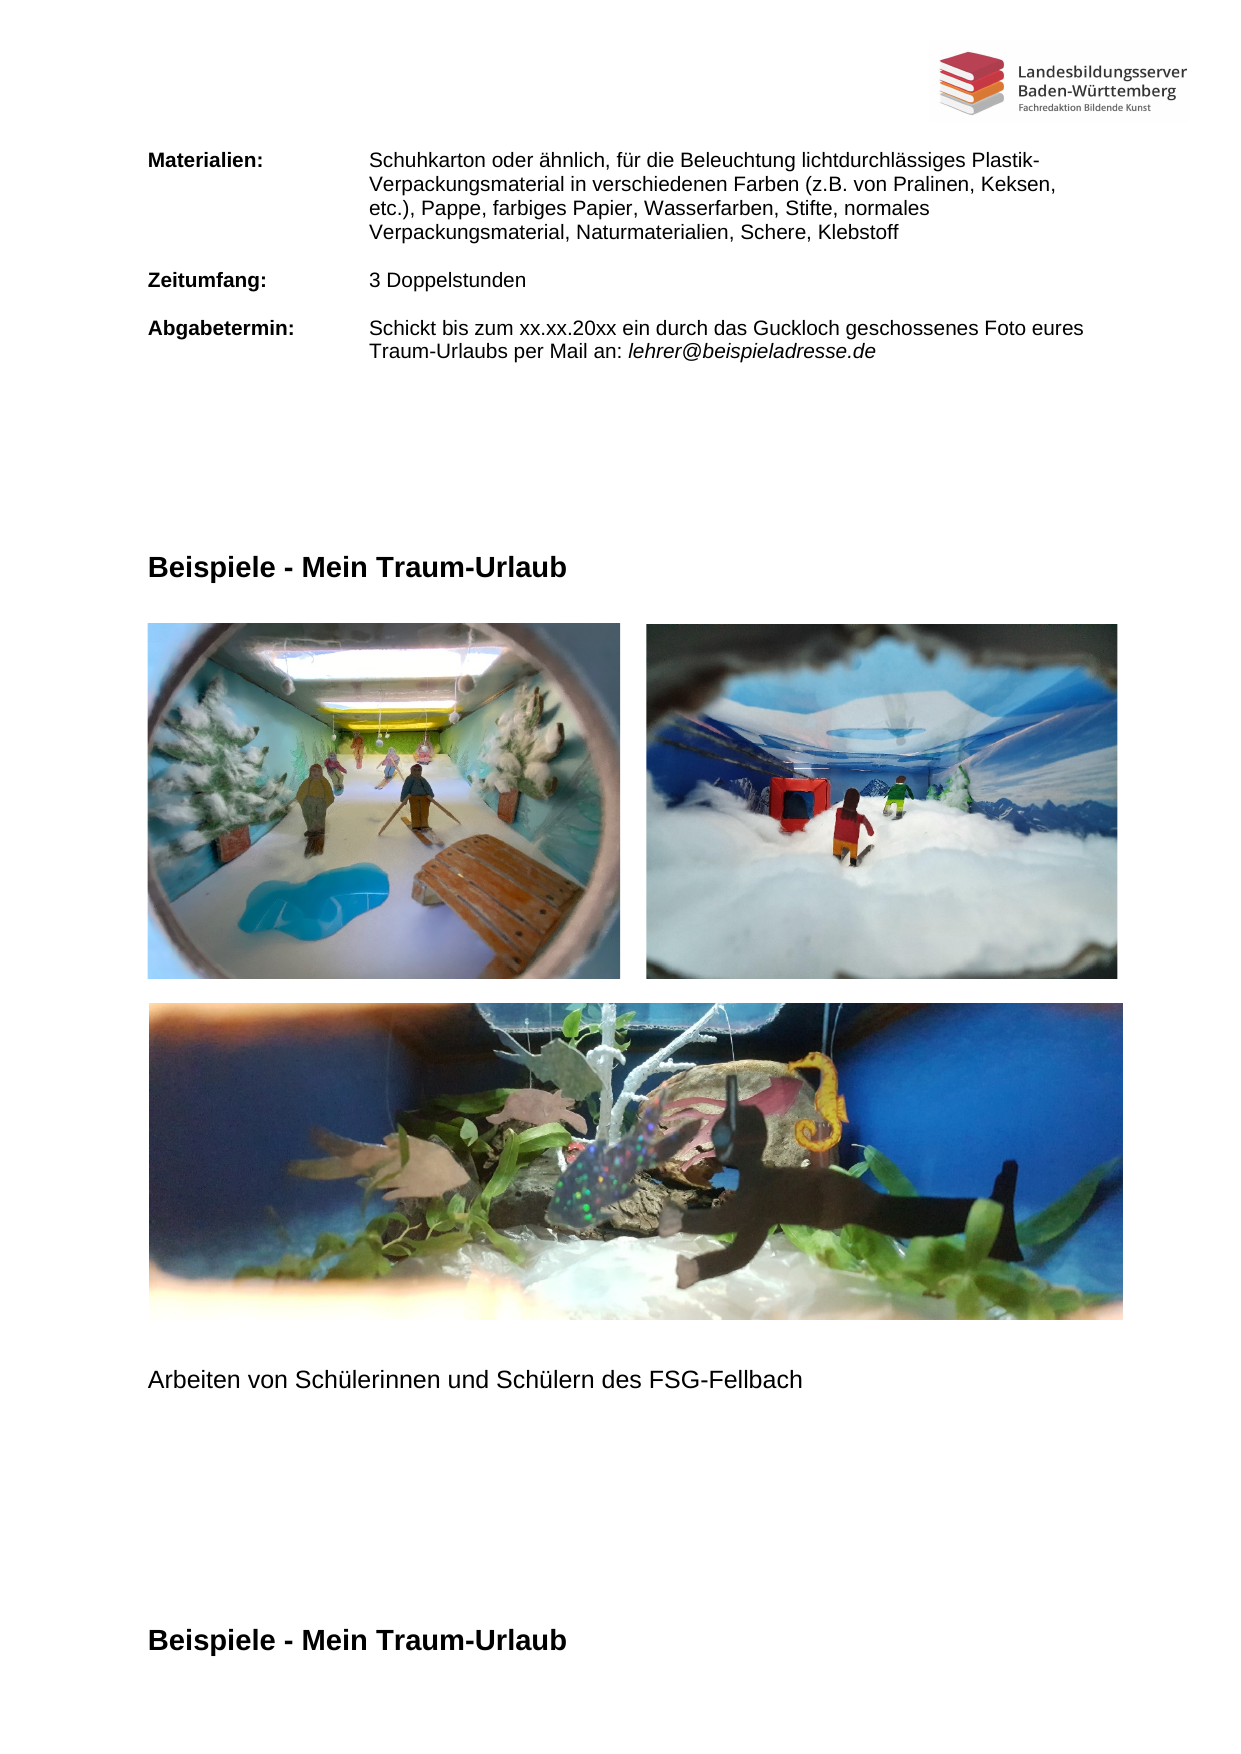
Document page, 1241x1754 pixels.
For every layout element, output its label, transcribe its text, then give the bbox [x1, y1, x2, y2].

text Beispiele - Mein Traum-Urlaub [148, 1623, 1093, 1657]
text Materialien: Schuhkarton oder ähnlich, für die Beleuchtung lichtdurchlässiges Plastik-Verpackungsmaterial in verschiedenen Farben (z.B. von Pralinen, Keksen, etc.), Pappe, farbiges Papier, Wasserfarben, Stifte, normales Verpackungsmaterial, Naturmaterialien, Schere, Klebstoff [148, 148, 1093, 243]
text Beispiele - Mein Traum-Urlaub [148, 550, 1093, 584]
text Abgabetermin: Schickt bis zum xx.xx.20xx ein durch das Guckloch geschossenes Foto eures Traum-Urlaubs per Mail an: lehrer@beispieladresse.de [148, 315, 1093, 363]
text Arbeiten von Schülerinnen und Schülern des FSG-Fellbach [148, 1365, 1093, 1393]
text Zeitumfang: 3 Doppelstunden [148, 267, 1093, 291]
